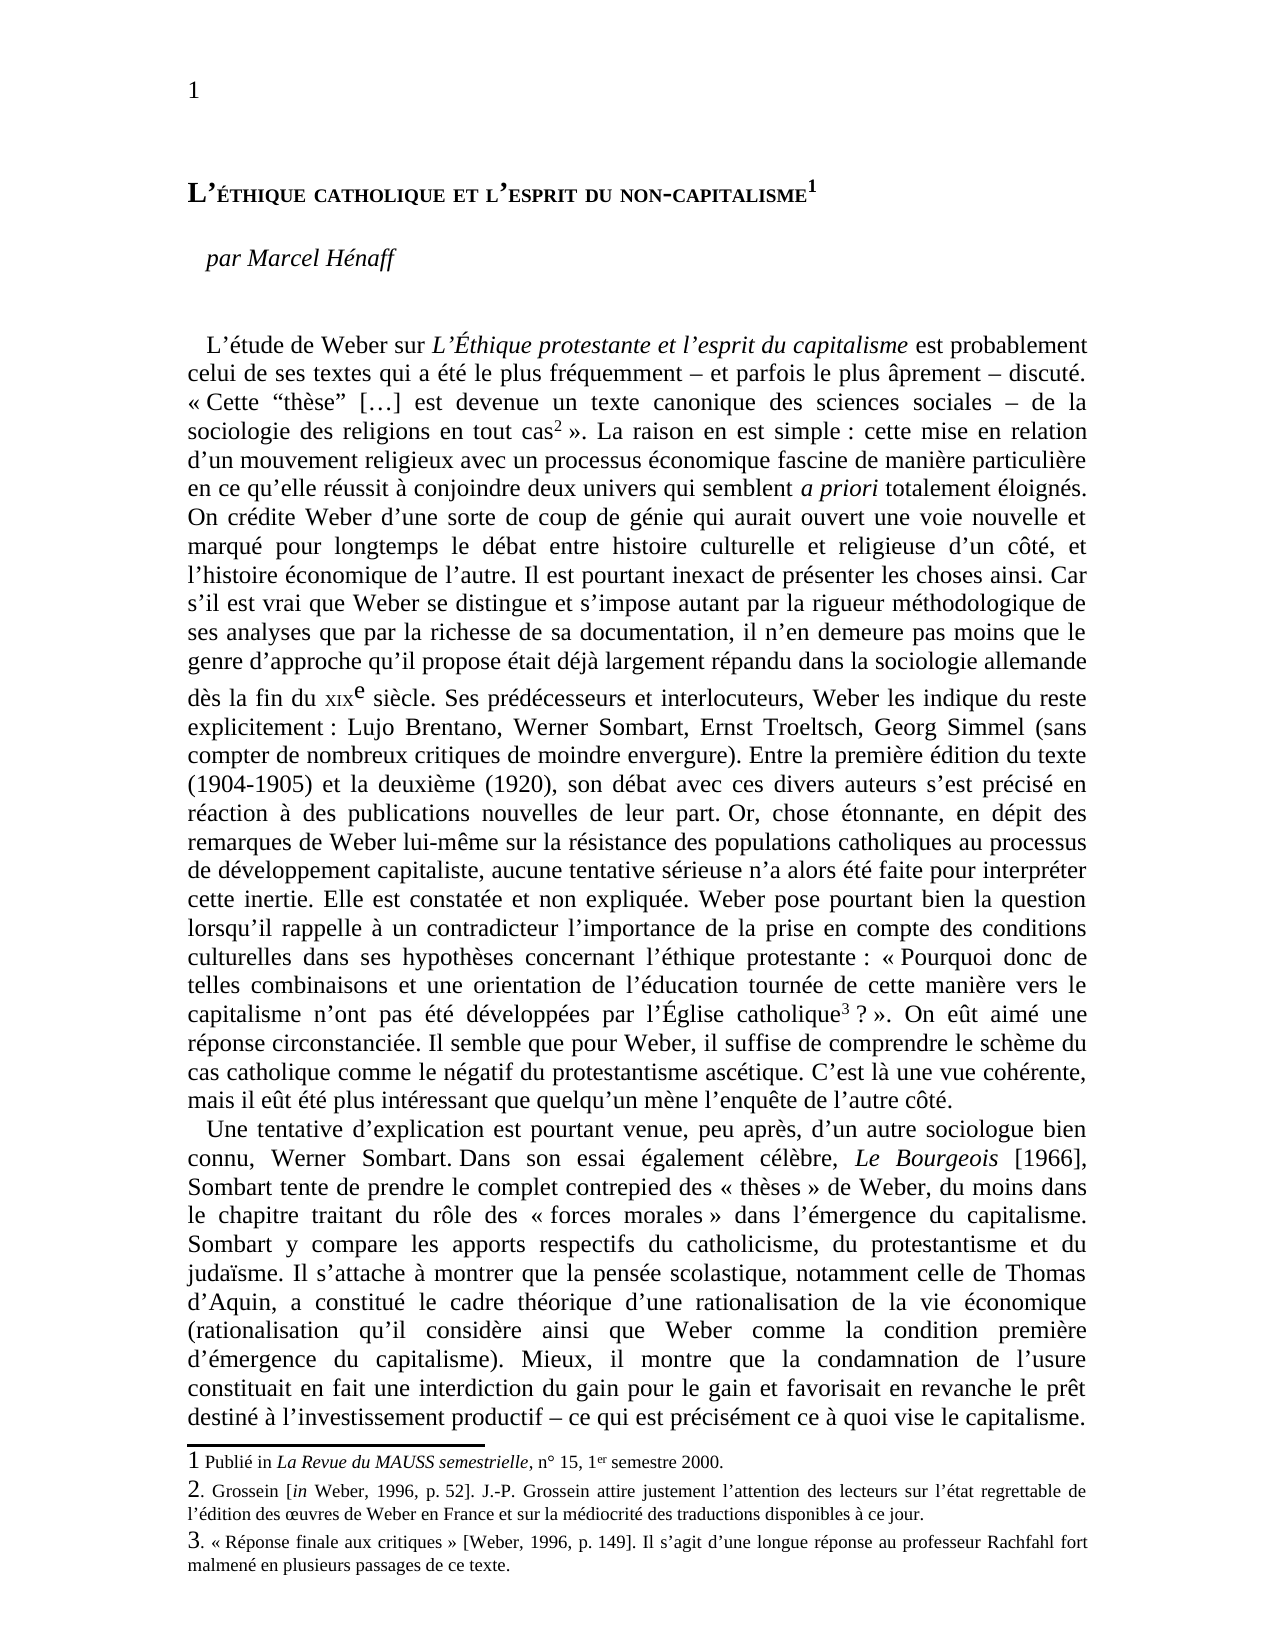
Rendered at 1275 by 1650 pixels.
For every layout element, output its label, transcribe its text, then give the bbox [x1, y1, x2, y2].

text . « Réponse finale aux critiques » [Weber, 1996, p. 149]. Il s’agit d’une longue réponse au professeur Rachfahl fort malmené en plusieurs passages de ce texte. [187, 1525, 1088, 1575]
text Publié in La Revue du MAUSS semestrielle, n° 15, 1er semestre 2000. [187, 1446, 1087, 1474]
text . Grossein [in Weber, 1996, p. 52]. J.-P. Grossein attire justement l’attention des lecteurs sur l’état regrettable de l’édition des œuvres de Weber en France et sur la médiocrité des traductions disponibles à ce jour. [187, 1474, 1088, 1525]
text L’étude de Weber sur L’Éthique protestante et l’esprit du capitalisme est probablement celui de ses textes qui a été le plus fréquemment – et parfois le plus âprement – discuté. « Cette “thèse” […] est devenue un texte canonique des sciences sociales – de la sociologie des religions en tout cas ». La raison en est simple : cette mise en relation d’un mouvement religieux avec un processus économique fascine de manière particulière en ce qu’elle réussit à conjoindre deux univers qui semblent a priori totalement éloignés. On crédite Weber d’une sorte de coup de génie qui aurait ouvert une voie nouvelle et marqué pour longtemps le débat entre histoire culturelle et religieuse d’un côté, et l’histoire économique de l’autre. Il est pourtant inexact de présenter les choses ainsi. Car s’il est vrai que Weber se distingue et s’impose autant par la rigueur méthodologique de ses analyses que par la richesse de sa documentation, il n’en demeure pas moins que le genre d’approche qu’il propose était déjà largement répandu dans la sociologie allemande dès la fin du xixe siècle. Ses prédécesseurs et interlocuteurs, Weber les indique du reste explicitement : Lujo Brentano, Werner Sombart, Ernst Troeltsch, Georg Simmel (sans compter de nombreux critiques de moindre envergure). Entre la première édition du texte (1904-1905) et la deuxième (1920), son débat avec ces divers auteurs s’est précisé en réaction à des publications nouvelles de leur part. Or, chose étonnante, en dépit des remarques de Weber lui-même sur la résistance des populations catholiques au processus de développement capitaliste, aucune tentative sérieuse n’a alors été faite pour interpréter cette inertie. Elle est constatée et non expliquée. Weber pose pourtant bien la question lorsqu’il rappelle à un contradicteur l’importance de la prise en compte des conditions culturelles dans ses hypothèses concernant l’éthique protestante : « Pourquoi donc de telles combinaisons et une orientation de l’éducation tournée de cette manière vers le capitalisme n’ont pas été développées par l’Église catholique ? ». On eût aimé une réponse circonstanciée. Il semble que pour Weber, il suffise de comprendre le schème du cas catholique comme le négatif du protestantisme ascétique. C’est là une vue cohérente, mais il eût été plus intéressant que quelqu’un mène l’enquête de l’autre côté. [187, 330, 1087, 1114]
text par Marcel Hénaff [187, 243, 1087, 272]
subtitle L’éthique catholique et l’esprit du non-capitalisme [187, 175, 1087, 208]
text Une tentative d’explication est pourtant venue, peu après, d’un autre sociologue bien connu, Werner Sombart. Dans son essai également célèbre, Le Bourgeois [1966], Sombart tente de prendre le complet contrepied des « thèses » de Weber, du moins dans le chapitre traitant du rôle des « forces morales » dans l’émergence du capitalisme. Sombart y compare les apports respectifs du catholicisme, du protestantisme et du judaïsme. Il s’attache à montrer que la pensée scolastique, notamment celle de Thomas d’Aquin, a constitué le cadre théorique d’une rationalisation de la vie économique (rationalisation qu’il considère ainsi que Weber comme la condition première d’émergence du capitalisme). Mieux, il montre que la condamnation de l’usure constituait en fait une interdiction du gain pour le gain et favorisait en revanche le prêt destiné à l’investissement productif – ce qui est précisément ce à quoi vise le capitalisme. [187, 1114, 1087, 1431]
